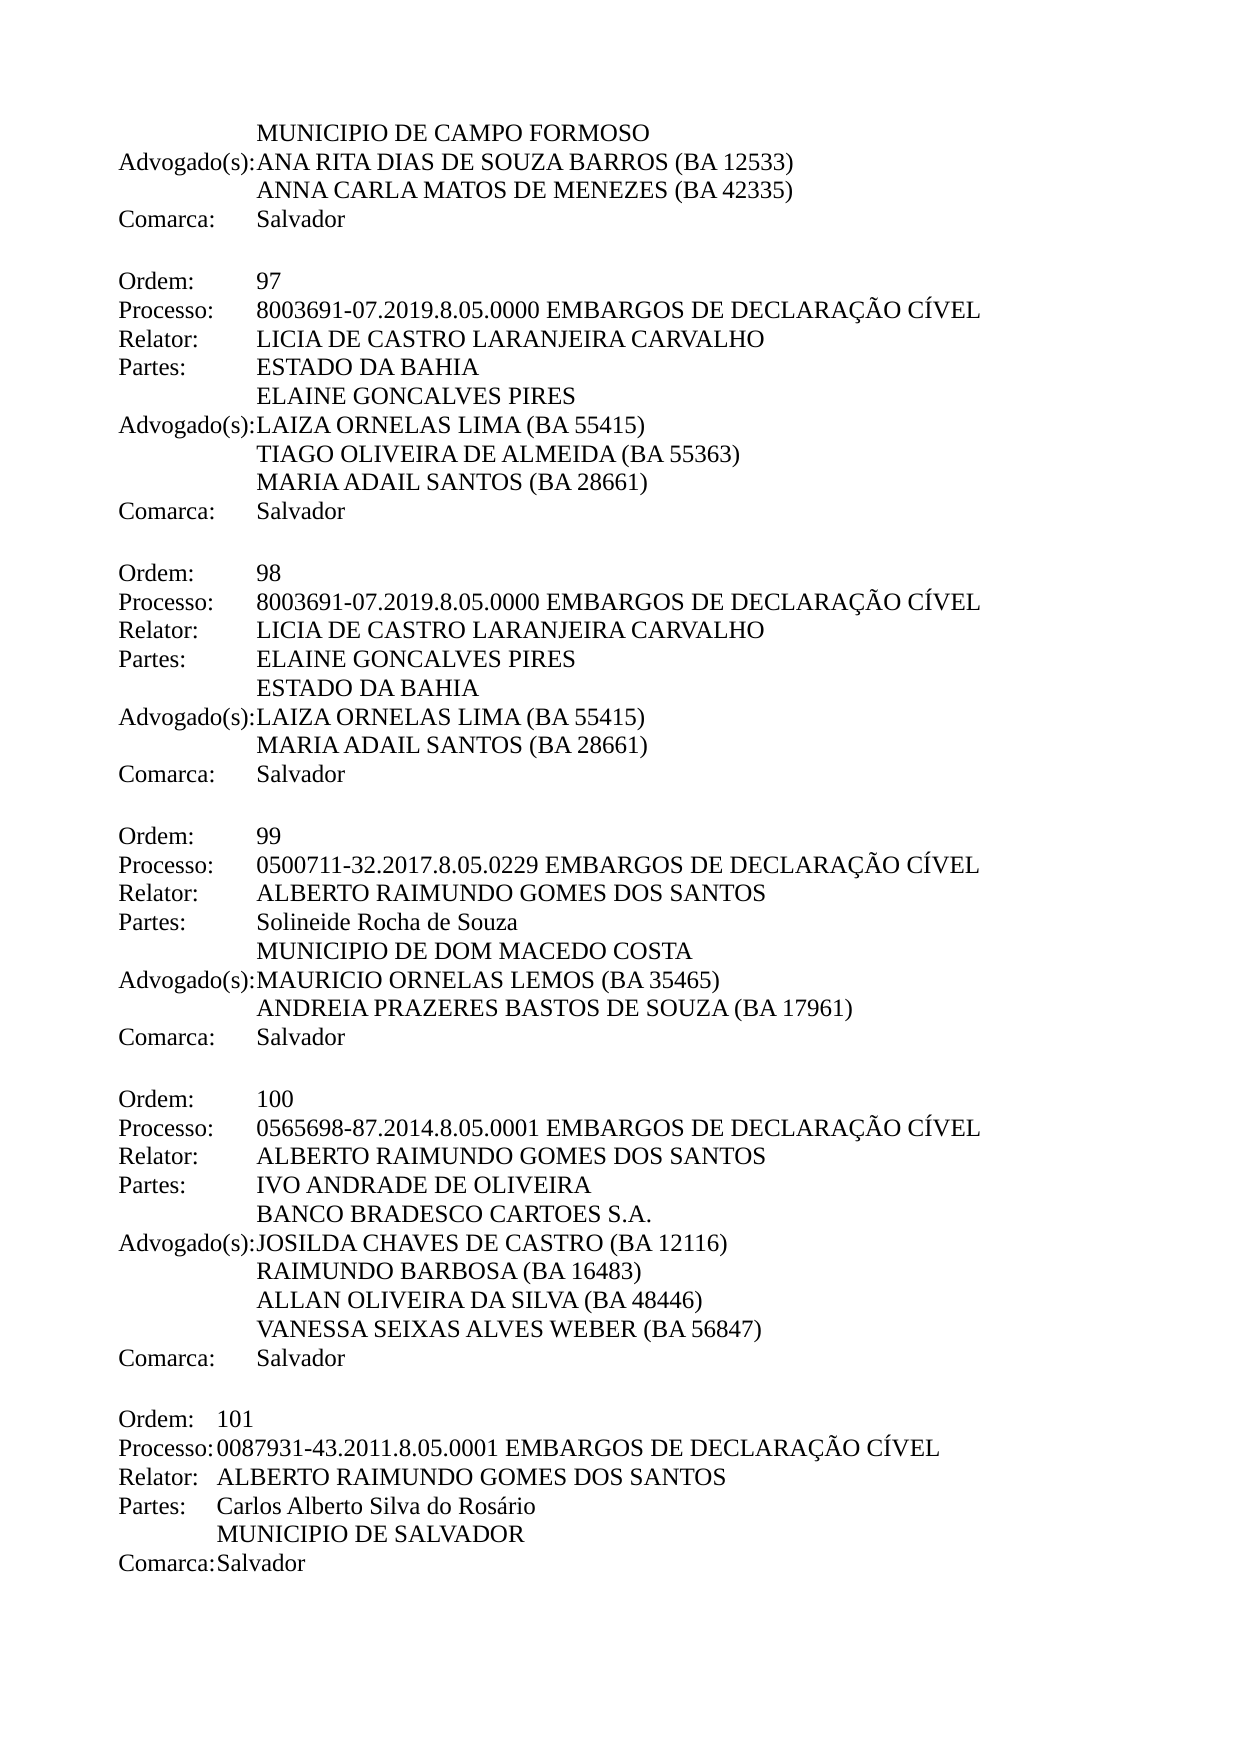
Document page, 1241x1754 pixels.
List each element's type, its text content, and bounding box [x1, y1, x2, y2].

table_cell Relator: [118, 879, 256, 907]
table_cell Salvador [256, 1022, 984, 1051]
table_cell Comarca: [118, 1343, 256, 1371]
table_cell Relator: [118, 324, 256, 352]
table_cell MARIA ADAIL SANTOS (BA 28661) [256, 468, 984, 496]
table_header 98 [256, 558, 984, 587]
table_cell [118, 439, 256, 467]
table_cell Relator: [118, 615, 256, 644]
table_header 100 [256, 1084, 984, 1113]
table_cell ALBERTO RAIMUNDO GOMES DOS SANTOS [256, 879, 984, 907]
table_cell Processo: [118, 1113, 256, 1141]
table_header Ordem: [118, 821, 256, 850]
table_cell Advogado(s): [118, 410, 256, 439]
table_cell [118, 1314, 256, 1343]
table_cell 8003691-07.2019.8.05.0000 EMBARGOS DE DECLARAÇÃO CÍVEL [256, 295, 984, 324]
table_cell [118, 176, 256, 204]
table_cell Comarca: [118, 1022, 256, 1051]
table_header Ordem: [118, 558, 256, 587]
table_cell [118, 381, 256, 410]
table_header Ordem: [118, 266, 256, 295]
table_cell Salvador [256, 496, 984, 525]
table_cell BANCO BRADESCO CARTOES S.A. [256, 1199, 984, 1228]
table_cell MUNICIPIO DE DOM MACEDO COSTA [256, 936, 984, 965]
table_cell Partes: [118, 907, 256, 936]
table_cell ALLAN OLIVEIRA DA SILVA (BA 48446) [256, 1285, 984, 1314]
table_cell Comarca: [118, 1548, 216, 1577]
table_cell VANESSA SEIXAS ALVES WEBER (BA 56847) [256, 1314, 984, 1343]
table_cell Processo: [118, 1433, 216, 1462]
table_cell [118, 1520, 216, 1548]
table_cell Processo: [118, 587, 256, 615]
table_cell Salvador [216, 1548, 945, 1577]
table_cell LAIZA ORNELAS LIMA (BA 55415) [256, 410, 984, 439]
table_cell [118, 1256, 256, 1285]
table_cell Salvador [256, 204, 984, 233]
table_cell 0565698-87.2014.8.05.0001 EMBARGOS DE DECLARAÇÃO CÍVEL [256, 1113, 984, 1141]
table_cell ANA RITA DIAS DE SOUZA BARROS (BA 12533) [256, 147, 984, 176]
table_cell [118, 994, 256, 1022]
table_cell MAURICIO ORNELAS LEMOS (BA 35465) [256, 965, 984, 993]
table_cell Comarca: [118, 759, 256, 788]
table_cell ELAINE GONCALVES PIRES [256, 644, 984, 673]
table_cell ESTADO DA BAHIA [256, 353, 984, 381]
table_cell [118, 936, 256, 965]
table_cell Advogado(s): [118, 965, 256, 993]
table_cell Partes: [118, 1491, 216, 1519]
table_cell Relator: [118, 1462, 216, 1491]
table_cell ALBERTO RAIMUNDO GOMES DOS SANTOS [216, 1462, 945, 1491]
table_cell IVO ANDRADE DE OLIVEIRA [256, 1170, 984, 1199]
table_cell LAIZA ORNELAS LIMA (BA 55415) [256, 702, 984, 730]
table_cell ANDREIA PRAZERES BASTOS DE SOUZA (BA 17961) [256, 994, 984, 1022]
table_header 101 [216, 1405, 945, 1433]
table_header Ordem: [118, 1084, 256, 1113]
table_cell Solineide Rocha de Souza [256, 907, 984, 936]
table_cell Salvador [256, 759, 984, 788]
table_cell MUNICIPIO DE CAMPO FORMOSO [256, 118, 984, 147]
table_header 97 [256, 266, 984, 295]
table_cell [118, 1199, 256, 1228]
table_cell Comarca: [118, 496, 256, 525]
table_cell RAIMUNDO BARBOSA (BA 16483) [256, 1256, 984, 1285]
table_cell 0500711-32.2017.8.05.0229 EMBARGOS DE DECLARAÇÃO CÍVEL [256, 850, 984, 878]
table_cell Carlos Alberto Silva do Rosário [216, 1491, 945, 1519]
table_cell [118, 730, 256, 759]
table_cell 0087931-43.2011.8.05.0001 EMBARGOS DE DECLARAÇÃO CÍVEL [216, 1433, 945, 1462]
table_cell Processo: [118, 295, 256, 324]
table_cell TIAGO OLIVEIRA DE ALMEIDA (BA 55363) [256, 439, 984, 467]
table_cell [118, 118, 256, 147]
table_cell [118, 673, 256, 702]
table_cell Salvador [256, 1343, 984, 1371]
table_cell [118, 468, 256, 496]
table_cell Advogado(s): [118, 1228, 256, 1256]
table_cell Partes: [118, 1170, 256, 1199]
table_cell ESTADO DA BAHIA [256, 673, 984, 702]
table_cell MUNICIPIO DE SALVADOR [216, 1520, 945, 1548]
table_cell ANNA CARLA MATOS DE MENEZES (BA 42335) [256, 176, 984, 204]
table_cell JOSILDA CHAVES DE CASTRO (BA 12116) [256, 1228, 984, 1256]
table_header 99 [256, 821, 984, 850]
table_header Ordem: [118, 1405, 216, 1433]
table_cell ALBERTO RAIMUNDO GOMES DOS SANTOS [256, 1141, 984, 1170]
table_cell LICIA DE CASTRO LARANJEIRA CARVALHO [256, 615, 984, 644]
table_cell Relator: [118, 1141, 256, 1170]
table_cell Advogado(s): [118, 147, 256, 176]
table_cell MARIA ADAIL SANTOS (BA 28661) [256, 730, 984, 759]
table_cell Partes: [118, 353, 256, 381]
table_cell Advogado(s): [118, 702, 256, 730]
table_cell LICIA DE CASTRO LARANJEIRA CARVALHO [256, 324, 984, 352]
table_cell Comarca: [118, 204, 256, 233]
table_cell Processo: [118, 850, 256, 878]
table_cell 8003691-07.2019.8.05.0000 EMBARGOS DE DECLARAÇÃO CÍVEL [256, 587, 984, 615]
table_cell [118, 1285, 256, 1314]
table_cell Partes: [118, 644, 256, 673]
table_cell ELAINE GONCALVES PIRES [256, 381, 984, 410]
